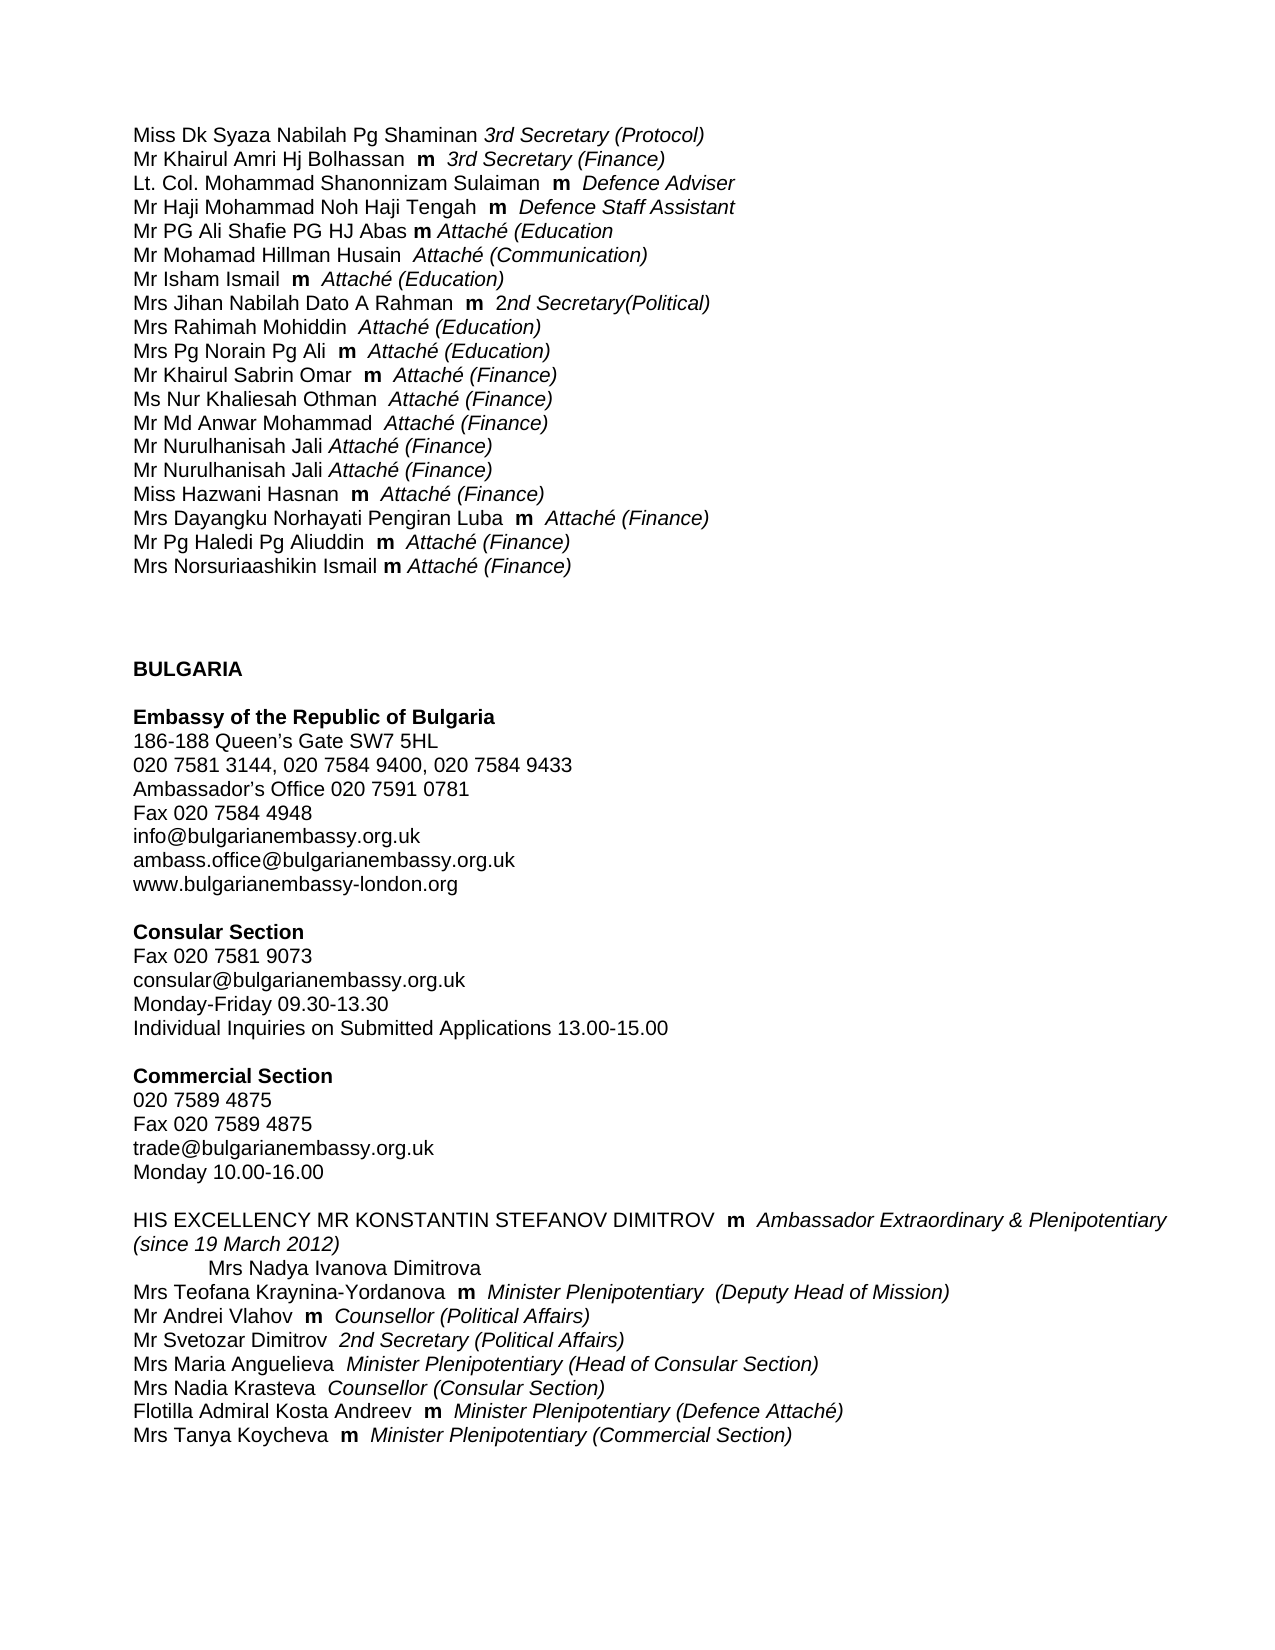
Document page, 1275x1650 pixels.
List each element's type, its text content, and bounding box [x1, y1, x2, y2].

text Mrs Pg Norain Pg Ali m Attaché (Education) [133, 338, 1181, 362]
text Mr Khairul Sabrin Omar m Attaché (Finance) [133, 362, 1181, 386]
text Mr Isham Ismail m Attaché (Education) [133, 267, 1181, 291]
text Fax 020 7589 4875 [133, 1112, 1181, 1136]
text Miss Hazwani Hasnan m Attaché (Finance) [133, 482, 1181, 506]
text Mrs Tanya Koycheva m Minister Plenipotentiary (Commercial Section) [133, 1423, 1181, 1447]
text BULGARIA [133, 657, 1181, 681]
text Mrs Nadya Ivanova Dimitrova [133, 1256, 1181, 1279]
text Mr Mohamad Hillman Husain Attaché (Communication) [133, 243, 1181, 267]
text Mr PG Ali Shafie PG HJ Abas m Attaché (Education [133, 219, 1181, 243]
text Mr Nurulhanisah Jali Attaché (Finance) [133, 458, 1181, 482]
text Flotilla Admiral Kosta Andreev m Minister Plenipotentiary (Defence Attaché) [133, 1399, 1181, 1423]
text Mr Md Anwar Mohammad Attaché (Finance) [133, 410, 1181, 434]
subtitle Consular Section [133, 920, 1181, 944]
text consular@bulgarianembassy.org.uk [133, 968, 1181, 992]
text Mr Khairul Amri Hj Bolhassan m 3rd Secretary (Finance) [133, 147, 1181, 171]
text info@bulgarianembassy.org.uk [133, 824, 1181, 848]
text Lt. Col. Mohammad Shanonnizam Sulaiman m Defence Adviser [133, 171, 1181, 195]
text 020 7581 3144, 020 7584 9400, 020 7584 9433 [133, 752, 1181, 776]
subtitle Embassy of the Republic of Bulgaria [133, 704, 1181, 728]
text ambass.office@bulgarianembassy.org.uk [133, 848, 1181, 872]
text trade@bulgarianembassy.org.uk [133, 1136, 1181, 1160]
text Mrs Dayangku Norhayati Pengiran Luba m Attaché (Finance) [133, 506, 1181, 530]
text Mr Haji Mohammad Noh Haji Tengah m Defence Staff Assistant [133, 195, 1181, 219]
text Mrs Teofana Kraynina-Yordanova m Minister Plenipotentiary (Deputy Head of Mission) [133, 1279, 1181, 1303]
text Miss Dk Syaza Nabilah Pg Shaminan 3rd Secretary (Protocol) [133, 123, 1181, 147]
text Monday-Friday 09.30-13.30 [133, 992, 1181, 1016]
text Mrs Rahimah Mohiddin Attaché (Education) [133, 314, 1181, 338]
text Mrs Nadia Krasteva Counsellor (Consular Section) [133, 1375, 1181, 1399]
subtitle Commercial Section [133, 1064, 1181, 1088]
text Mr Nurulhanisah Jali Attaché (Finance) [133, 434, 1181, 458]
text Mr Svetozar Dimitrov 2nd Secretary (Political Affairs) [133, 1327, 1181, 1351]
text 020 7589 4875 [133, 1088, 1181, 1112]
text Mr Andrei Vlahov m Counsellor (Political Affairs) [133, 1303, 1181, 1327]
text Mrs Maria Anguelieva Minister Plenipotentiary (Head of Consular Section) [133, 1351, 1181, 1375]
text Ms Nur Khaliesah Othman Attaché (Finance) [133, 386, 1181, 410]
text 186-188 Queen’s Gate SW7 5HL [133, 728, 1181, 752]
text Mrs Norsuriaashikin Ismail m Attaché (Finance) [133, 554, 1181, 578]
text Ambassador’s Office 020 7591 0781 [133, 776, 1181, 800]
text Fax 020 7584 4948 [133, 800, 1181, 824]
text HIS EXCELLENCY MR KONSTANTIN STEFANOV DIMITROV m Ambassador Extraordinary & Plenipotentiary (since 19 March 2012) [133, 1208, 1181, 1256]
text Mr Pg Haledi Pg Aliuddin m Attaché (Finance) [133, 530, 1181, 554]
text Individual Inquiries on Submitted Applications 13.00-15.00 [133, 1016, 1181, 1040]
text Fax 020 7581 9073 [133, 944, 1181, 968]
text Mrs Jihan Nabilah Dato A Rahman m 2nd Secretary(Political) [133, 291, 1181, 314]
text Monday 10.00-16.00 [133, 1160, 1181, 1184]
text www.bulgarianembassy-london.org [133, 872, 1181, 896]
